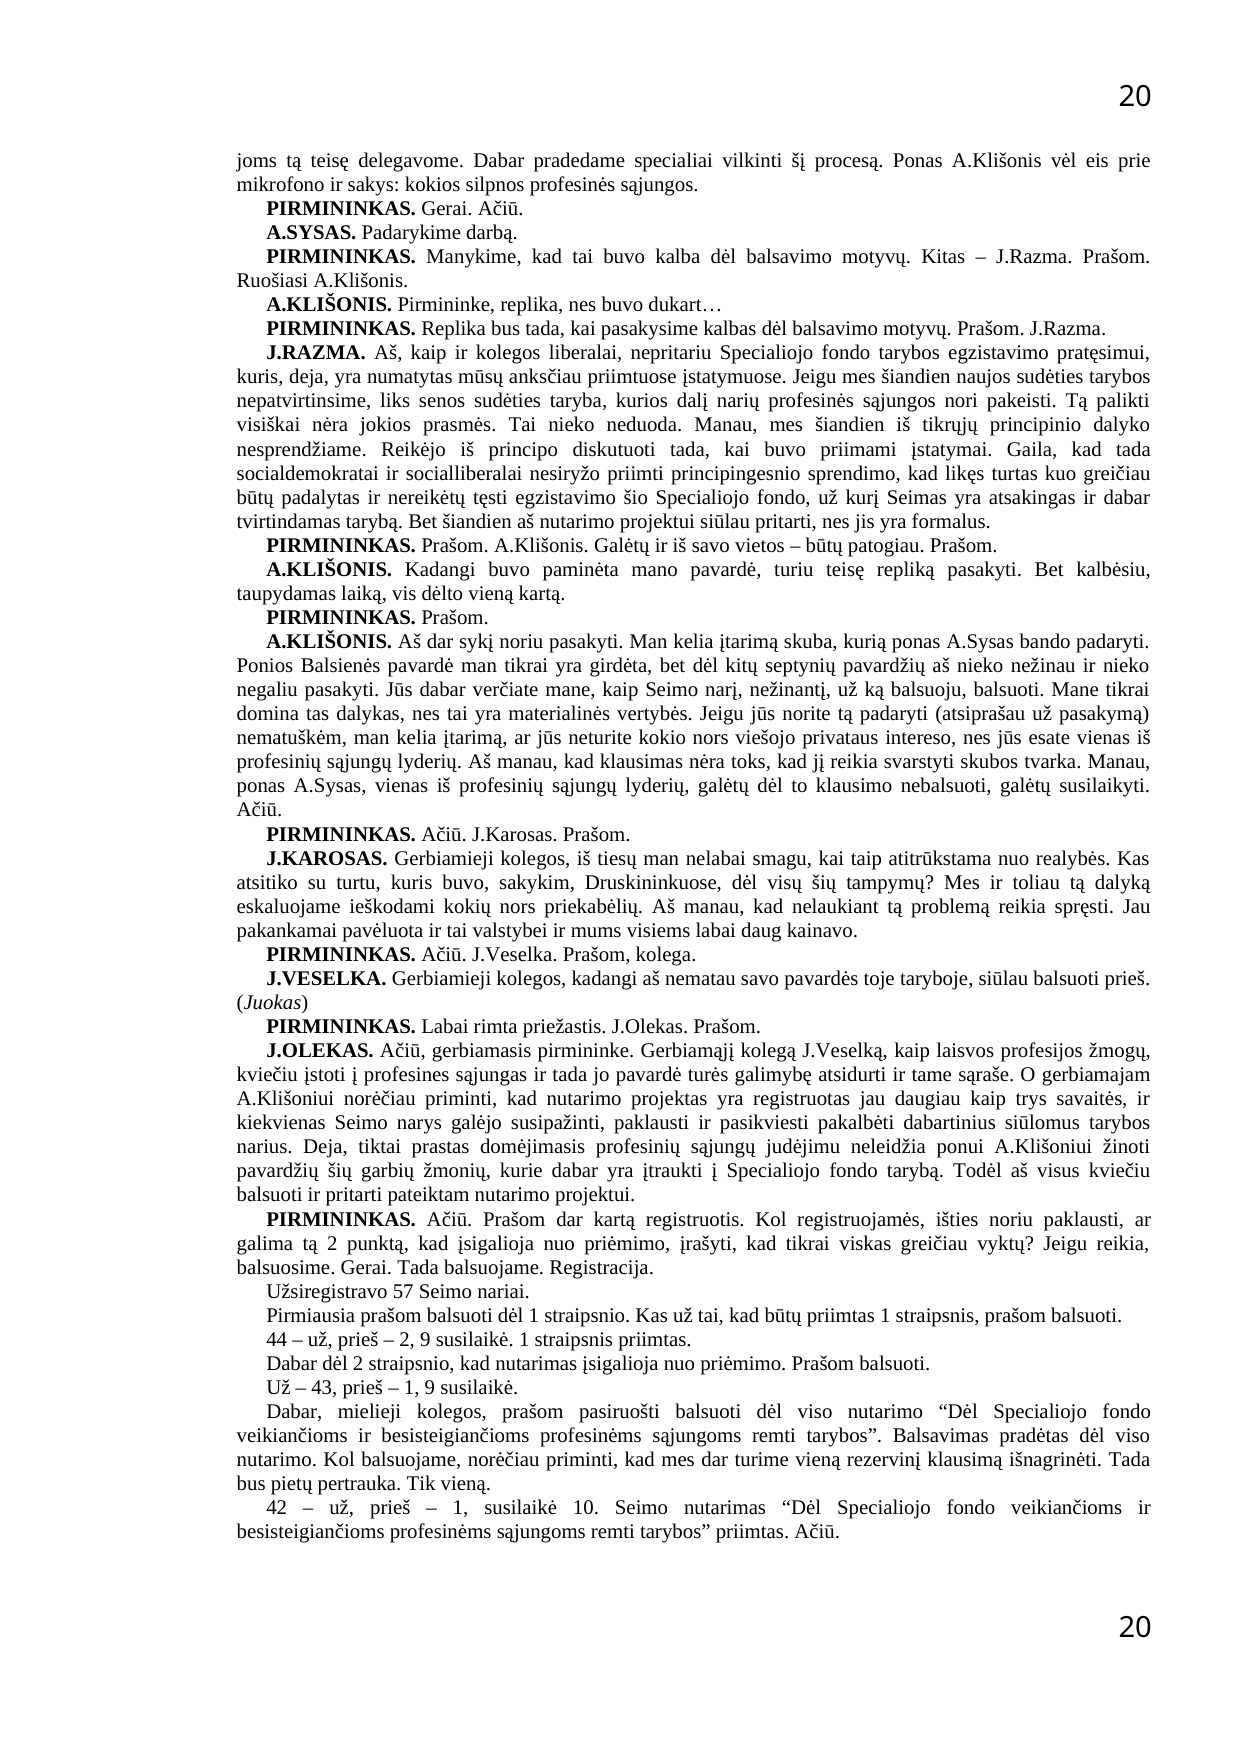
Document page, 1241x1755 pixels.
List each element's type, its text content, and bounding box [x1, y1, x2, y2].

text Dabar dėl 2 straipsnio, kad nutarimas įsigalioja nuo priėmimo. Prašom balsuoti. [236, 1351, 1152, 1375]
text A.KLIŠONIS. Pirmininke, replika, nes buvo dukart… [236, 292, 1152, 316]
text PIRMININKAS. Prašom. [236, 605, 1152, 629]
text A.SYSAS. Padarykime darbą. [236, 220, 1152, 244]
text J.VESELKA. Gerbiamieji kolegos, kadangi aš nematau savo pavardės toje taryboje, siūlau balsuoti prieš. (Juokas) [236, 966, 1152, 1014]
text Užsiregistravo 57 Seimo nariai. [236, 1279, 1152, 1303]
text joms tą teisę delegavome. Dabar pradedame specialiai vilkinti šį procesą. Ponas A.Klišonis vėl eis prie mikrofono ir sakys: kokios silpnos profesinės sąjungos. [236, 148, 1152, 196]
text Dabar, mielieji kolegos, prašom pasiruošti balsuoti dėl viso nutarimo “Dėl Specialiojo fondo veikiančioms ir besisteigiančioms profesinėms sąjungoms remti tarybos”. Balsavimas pradėtas dėl viso nutarimo. Kol balsuojame, norėčiau priminti, kad mes dar turime vieną rezervinį klausimą išnagrinėti. Tada bus pietų pertrauka. Tik vieną. [236, 1399, 1152, 1495]
text J.RAZMA. Aš, kaip ir kolegos liberalai, nepritariu Specialiojo fondo tarybos egzistavimo pratęsimui, kuris, deja, yra numatytas mūsų anksčiau priimtuose įstatymuose. Jeigu mes šiandien naujos sudėties tarybos nepatvirtinsime, liks senos sudėties taryba, kurios dalį narių profesinės sąjungos nori pakeisti. Tą palikti visiškai nėra jokios prasmės. Tai nieko neduoda. Manau, mes šiandien iš tikrųjų principinio dalyko nesprendžiame. Reikėjo iš principo diskutuoti tada, kai buvo priimami įstatymai. Gaila, kad tada socialdemokratai ir socialliberalai nesiryžo priimti principingesnio sprendimo, kad likęs turtas kuo greičiau būtų padalytas ir nereikėtų tęsti egzistavimo šio Specialiojo fondo, už kurį Seimas yra atsakingas ir dabar tvirtindamas tarybą. Bet šiandien aš nutarimo projektui siūlau pritarti, nes jis yra formalus. [236, 340, 1152, 533]
text PIRMININKAS. Manykime, kad tai buvo kalba dėl balsavimo motyvų. Kitas – J.Razma. Prašom. Ruošiasi A.Klišonis. [236, 244, 1152, 292]
text 42 – už, prieš – 1, susilaikė 10. Seimo nutarimas “Dėl Specialiojo fondo veikiančioms ir besisteigiančioms profesinėms sąjungoms remti tarybos” priimtas. Ačiū. [236, 1495, 1152, 1543]
text PIRMININKAS. Ačiū. J.Karosas. Prašom. [236, 821, 1152, 846]
text 44 – už, prieš – 2, 9 susilaikė. 1 straipsnis priimtas. [236, 1327, 1152, 1351]
text PIRMININKAS. Ačiū. Prašom dar kartą registruotis. Kol registruojamės, išties noriu paklausti, ar galima tą 2 punktą, kad įsigalioja nuo priėmimo, įrašyti, kad tikrai viskas greičiau vyktų? Jeigu reikia, balsuosime. Gerai. Tada balsuojame. Registracija. [236, 1206, 1152, 1279]
text A.KLIŠONIS. Kadangi buvo paminėta mano pavardė, turiu teisę repliką pasakyti. Bet kalbėsiu, taupydamas laiką, vis dėlto vieną kartą. [236, 557, 1152, 605]
text PIRMININKAS. Ačiū. J.Veselka. Prašom, kolega. [236, 942, 1152, 966]
text Už – 43, prieš – 1, 9 susilaikė. [236, 1375, 1152, 1399]
text A.KLIŠONIS. Aš dar sykį noriu pasakyti. Man kelia įtarimą skuba, kurią ponas A.Sysas bando padaryti. Ponios Balsienės pavardė man tikrai yra girdėta, bet dėl kitų septynių pavardžių aš nieko nežinau ir nieko negaliu pasakyti. Jūs dabar verčiate mane, kaip Seimo narį, nežinantį, už ką balsuoju, balsuoti. Mane tikrai domina tas dalykas, nes tai yra materialinės vertybės. Jeigu jūs norite tą padaryti (atsiprašau už pasakymą) nematuškėm, man kelia įtarimą, ar jūs neturite kokio nors viešojo privataus intereso, nes jūs esate vienas iš profesinių sąjungų lyderių. Aš manau, kad klausimas nėra toks, kad jį reikia svarstyti skubos tvarka. Manau, ponas A.Sysas, vienas iš profesinių sąjungų lyderių, galėtų dėl to klausimo nebalsuoti, galėtų susilaikyti. Ačiū. [236, 629, 1152, 821]
text PIRMININKAS. Gerai. Ačiū. [236, 196, 1152, 220]
text J.OLEKAS. Ačiū, gerbiamasis pirmininke. Gerbiamąjį kolegą J.Veselką, kaip laisvos profesijos žmogų, kviečiu įstoti į profesines sąjungas ir tada jo pavardė turės galimybę atsidurti ir tame sąraše. O gerbiamajam A.Klišoniui norėčiau priminti, kad nutarimo projektas yra registruotas jau daugiau kaip trys savaitės, ir kiekvienas Seimo narys galėjo susipažinti, paklausti ir pasikviesti pakalbėti dabartinius siūlomus tarybos narius. Deja, tiktai prastas domėjimasis profesinių sąjungų judėjimu neleidžia ponui A.Klišoniui žinoti pavardžių šių garbių žmonių, kurie dabar yra įtraukti į Specialiojo fondo tarybą. Todėl aš visus kviečiu balsuoti ir pritarti pateiktam nutarimo projektui. [236, 1038, 1152, 1206]
text Pirmiausia prašom balsuoti dėl 1 straipsnio. Kas už tai, kad būtų priimtas 1 straipsnis, prašom balsuoti. [236, 1303, 1152, 1327]
text PIRMININKAS. Prašom. A.Klišonis. Galėtų ir iš savo vietos – būtų patogiau. Prašom. [236, 533, 1152, 557]
text J.KAROSAS. Gerbiamieji kolegos, iš tiesų man nelabai smagu, kai taip atitrūkstama nuo realybės. Kas atsitiko su turtu, kuris buvo, sakykim, Druskininkuose, dėl visų šių tampymų? Mes ir toliau tą dalyką eskaluojame ieškodami kokių nors priekabėlių. Aš manau, kad nelaukiant tą problemą reikia spręsti. Jau pakankamai pavėluota ir tai valstybei ir mums visiems labai daug kainavo. [236, 846, 1152, 942]
text PIRMININKAS. Replika bus tada, kai pasakysime kalbas dėl balsavimo motyvų. Prašom. J.Razma. [236, 316, 1152, 340]
text PIRMININKAS. Labai rimta priežastis. J.Olekas. Prašom. [236, 1014, 1152, 1038]
